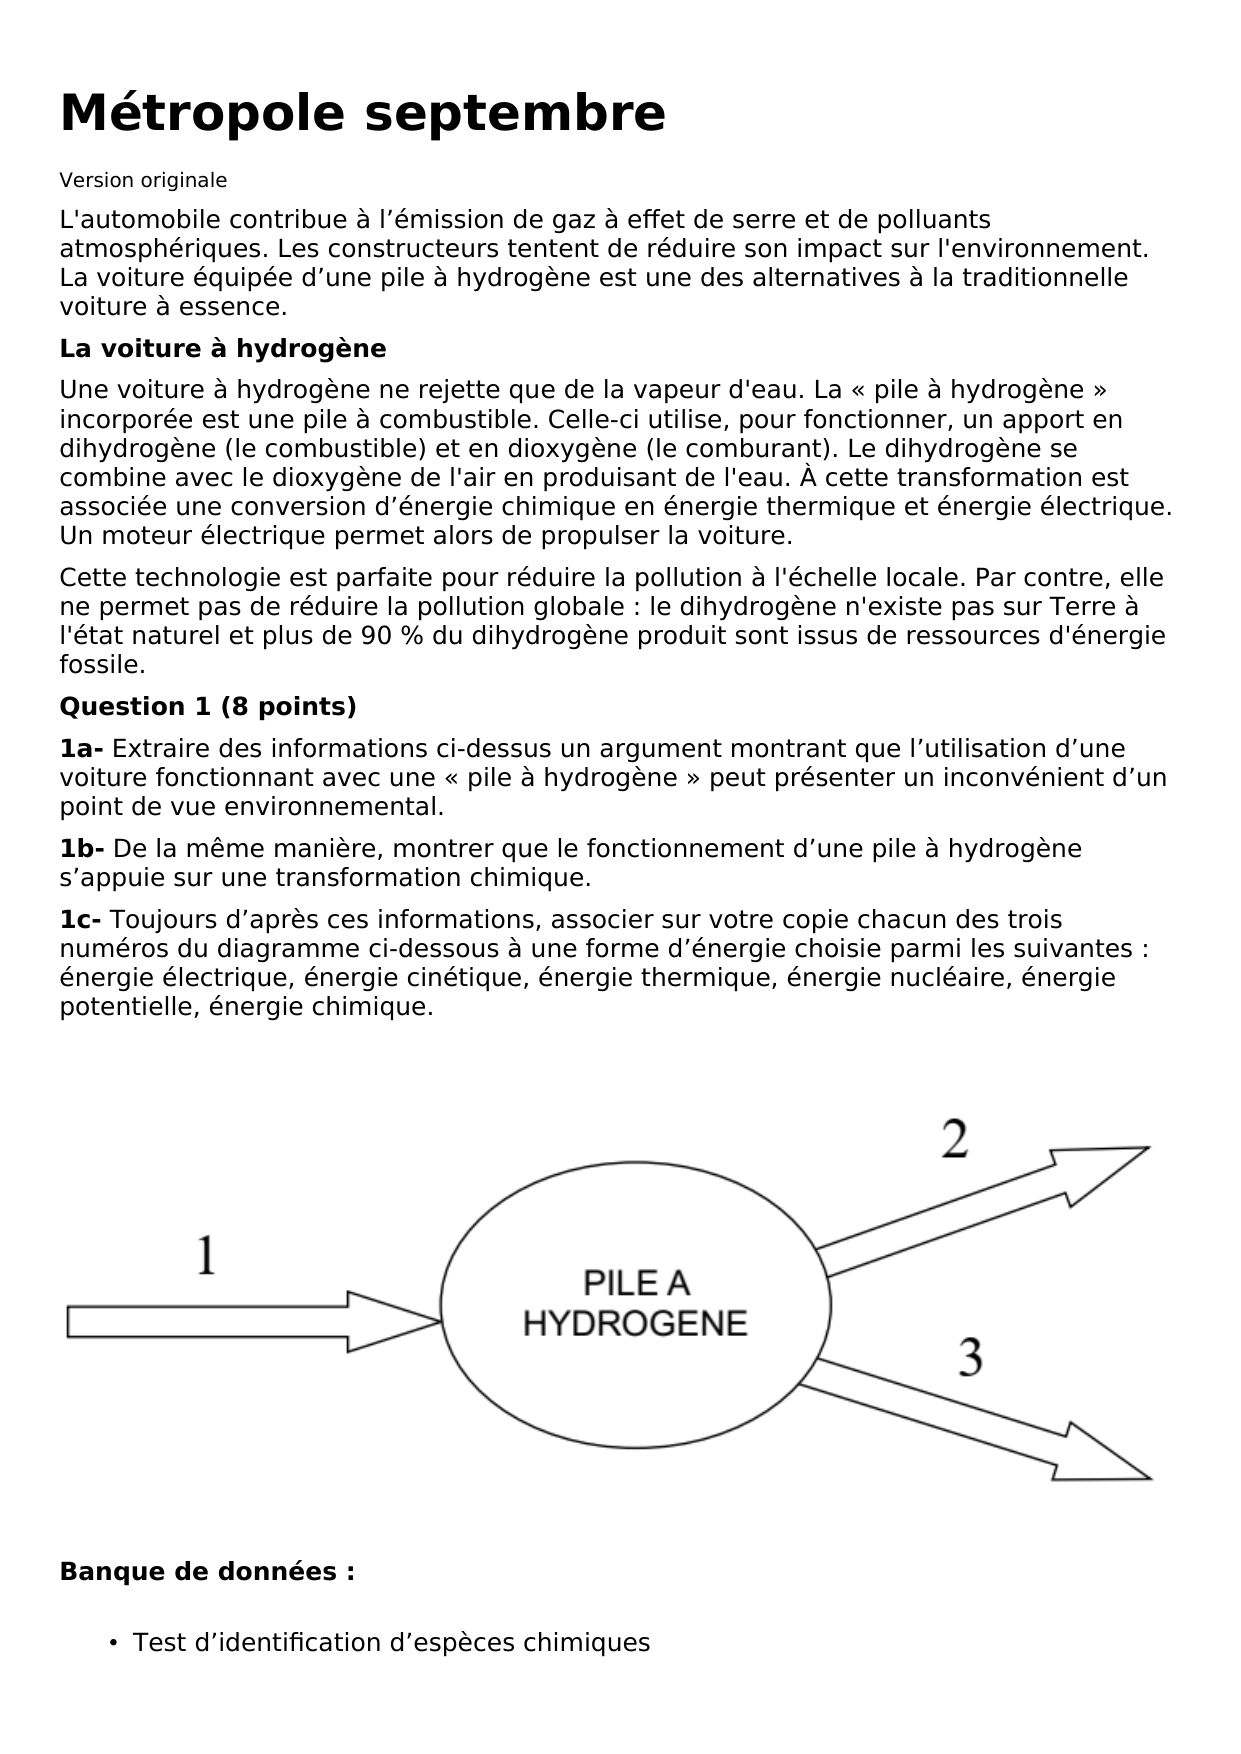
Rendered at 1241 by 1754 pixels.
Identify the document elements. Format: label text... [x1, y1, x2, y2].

text L'automobile contribue à l’émission de gaz à effet de serre et de polluants atmosphériques. Les constructeurs tentent de réduire son impact sur l'environnement. La voiture équipée d’une pile à hydrogène est une des alternatives à la traditionnelle voiture à essence. [59, 205, 1181, 322]
picture [59, 1034, 1182, 1545]
text La voiture à hydrogène [59, 334, 1181, 363]
text 1b- De la même manière, montrer que le fonctionnement d’une pile à hydrogène s’appuie sur une transformation chimique. [59, 834, 1181, 892]
text Version originale [59, 155, 1181, 192]
text Une voiture à hydrogène ne rejette que de la vapeur d'eau. La « pile à hydrogène » incorporée est une pile à combustible. Celle-ci utilise, pour fonctionner, un apport en dihydrogène (le combustible) et en dioxygène (le comburant). Le dihydrogène se combine avec le dioxygène de l'air en produisant de l'eau. À cette transformation est associée une conversion d’énergie chimique en énergie thermique et énergie électrique. Un moteur électrique permet alors de propulser la voiture. [59, 376, 1181, 551]
list Test d’identification d’espèces chimiques [118, 1628, 1181, 1658]
text Banque de données : [59, 1557, 1181, 1587]
text Question 1 (8 points) [59, 692, 1181, 722]
text 1a- Extraire des informations ci-dessus un argument montrant que l’utilisation d’une voiture fonctionnant avec une « pile à hydrogène » peut présenter un inconvénient d’un point de vue environnemental. [59, 734, 1181, 822]
text Cette technologie est parfaite pour réduire la pollution à l'échelle locale. Par contre, elle ne permet pas de réduire la pollution globale : le dihydrogène n'existe pas sur Terre à l'état naturel et plus de 90 % du dihydrogène produit sont issus de ressources d'énergie fossile. [59, 563, 1181, 680]
subtitle Métropole septembre [59, 84, 1181, 142]
text 1c- Toujours d’après ces informations, associer sur votre copie chacun des trois numéros du diagramme ci-dessous à une forme d’énergie choisie parmi les suivantes : énergie électrique, énergie cinétique, énergie thermique, énergie nucléaire, énergie potentielle, énergie chimique. [59, 905, 1181, 1022]
